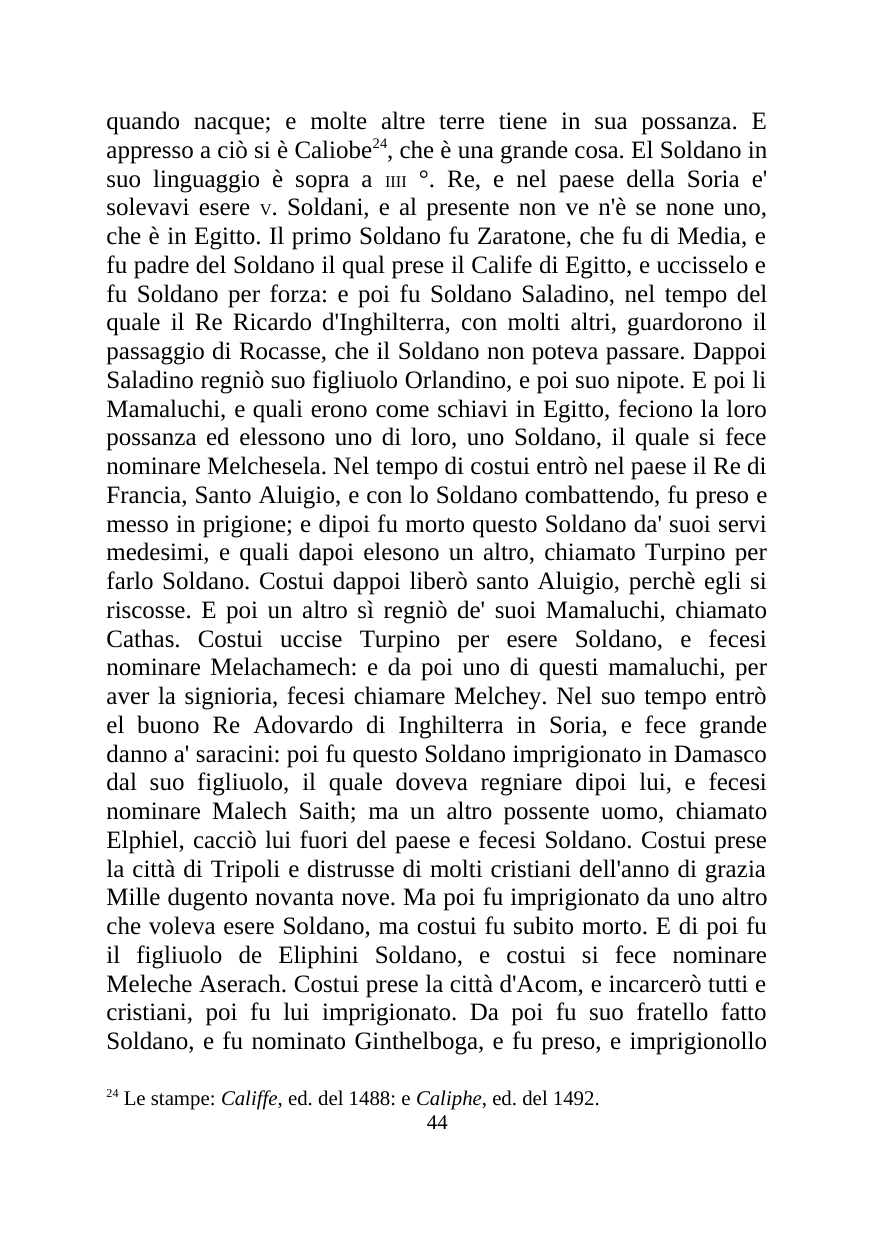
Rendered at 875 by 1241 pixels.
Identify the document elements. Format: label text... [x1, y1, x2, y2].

text Le stampe: Califfe, ed. del 1488: e Caliphe, ed. del 1492. [106, 1086, 768, 1110]
text quando nacque; e molte altre terre tiene in sua possanza. E appresso a ciò si è Caliobe, che è una grande cosa. El Soldano in suo linguaggio è sopra a iiii °. Re, e nel paese della Soria e' solevavi esere v. Soldani, e al presente non ve n'è se none uno, che è in Egitto. Il primo Soldano fu Zaratone, che fu di Media, e fu padre del Soldano il qual prese il Calife di Egitto, e uccisselo e fu Soldano per forza: e poi fu Soldano Saladino, nel tempo del quale il Re Ricardo d'Inghilterra, con molti altri, guardorono il passaggio di Rocasse, che il Soldano non poteva passare. Dappoi Saladino regniò suo figliuolo Orlandino, e poi suo nipote. E poi li Mamaluchi, e quali erono come schiavi in Egitto, feciono la loro possanza ed elessono uno di loro, uno Soldano, il quale si fece nominare Melchesela. Nel tempo di costui entrò nel paese il Re di Francia, Santo Aluigio, e con lo Soldano combattendo, fu preso e messo in prigione; e dipoi fu morto questo Soldano da' suoi servi medesimi, e quali dapoi elesono un altro, chiamato Turpino per farlo Soldano. Costui dappoi liberò santo Aluigio, perchè egli si riscosse. E poi un altro sì regniò de' suoi Mamaluchi, chiamato Cathas. Costui uccise Turpino per esere Soldano, e fecesi nominare Melachamech: e da poi uno di questi mamaluchi, per aver la signioria, fecesi chiamare Melchey. Nel suo tempo entrò el buono Re Adovardo di Inghilterra in Soria, e fece grande danno a' saracini: poi fu questo Soldano imprigionato in Damasco dal suo figliuolo, il quale doveva regniare dipoi lui, e fecesi nominare Malech Saith; ma un altro possente uomo, chiamato Elphiel, cacciò lui fuori del paese e fecesi Soldano. Costui prese la città di Tripoli e distrusse di molti cristiani dell'anno di grazia Mille dugento novanta nove. Ma poi fu imprigionato da uno altro che voleva esere Soldano, ma costui fu subito morto. E di poi fu il figliuolo de Eliphini Soldano, e costui si fece nominare Meleche Aserach. Costui prese la città d'Acom, e incarcerò tutti e cristiani, poi fu lui imprigionato. Da poi fu suo fratello fatto Soldano, e fu nominato Ginthelboga, e fu preso, e imprigionollo [106, 106, 768, 1055]
